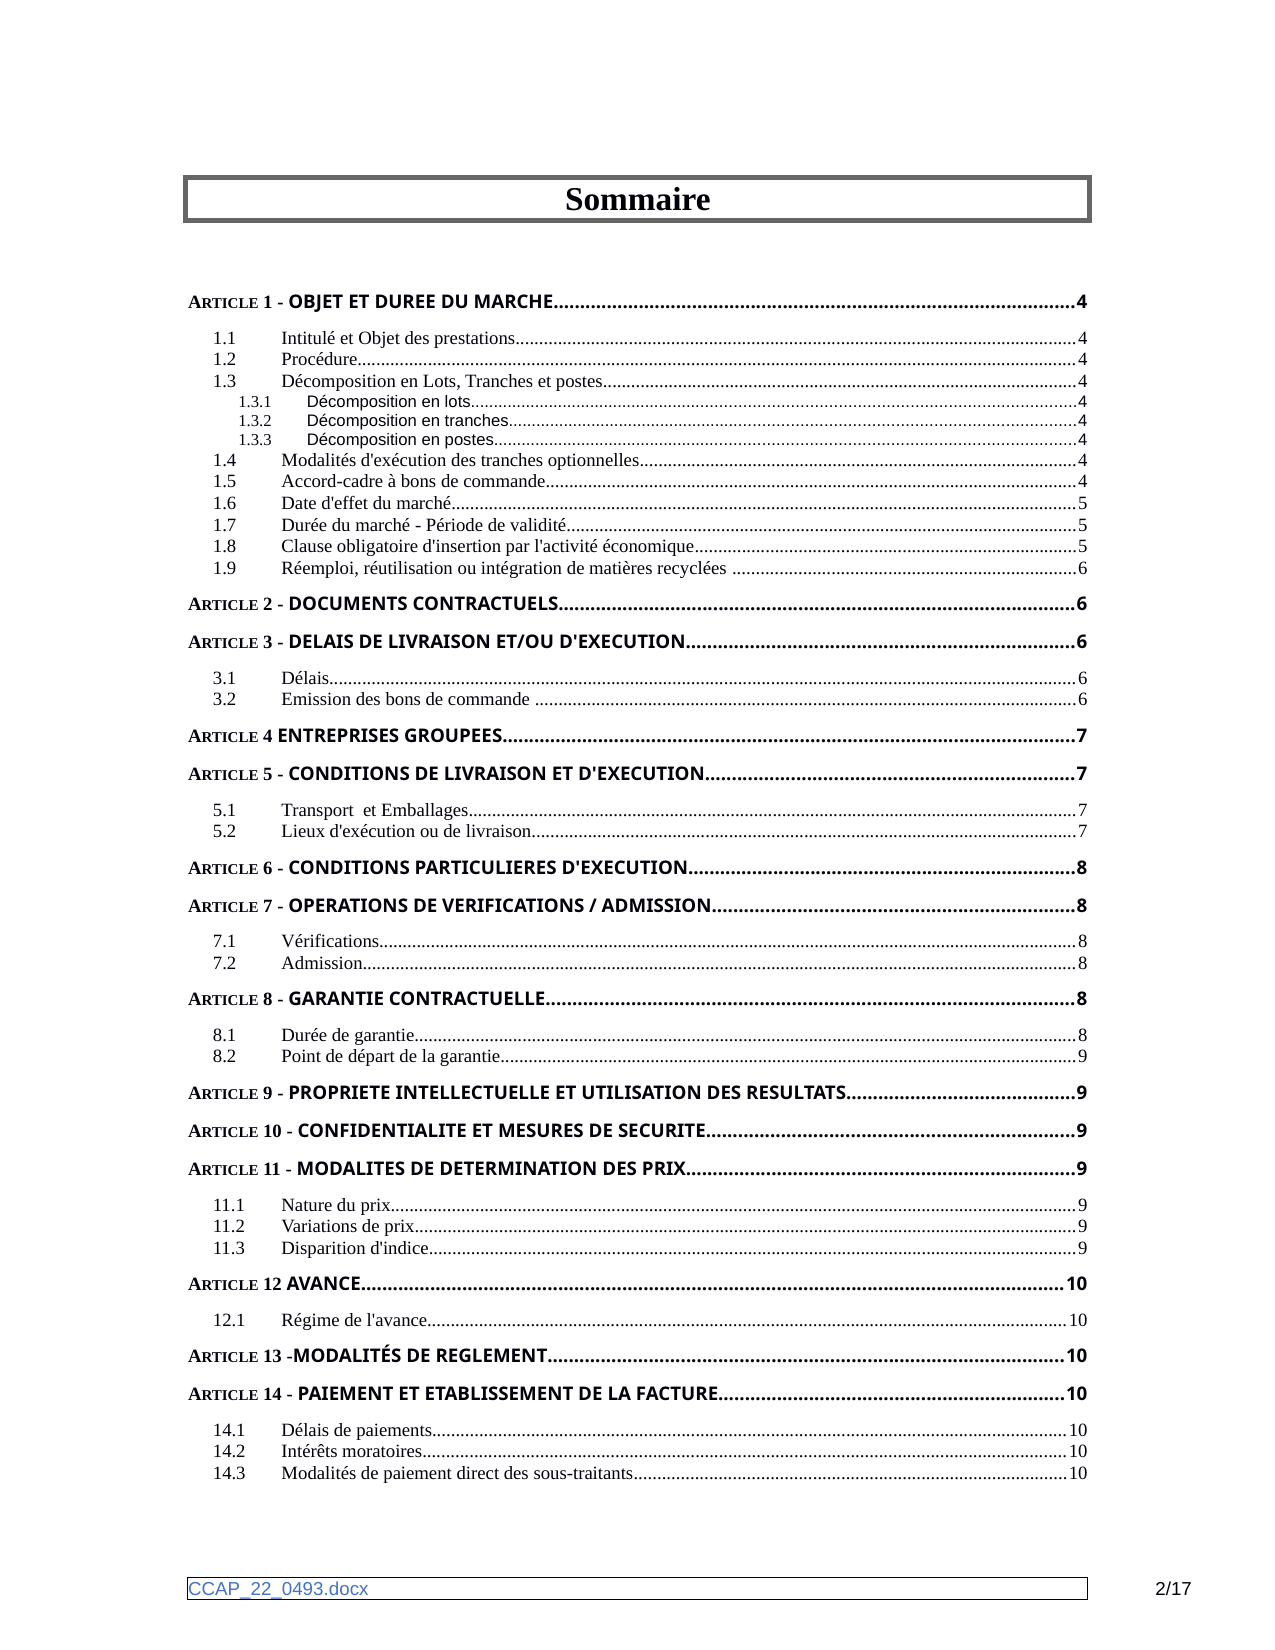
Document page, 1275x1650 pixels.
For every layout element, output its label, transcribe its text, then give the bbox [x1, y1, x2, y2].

text 3.1 Délais 6 [213, 667, 1087, 688]
text 14.3 Modalités de paiement direct des sous-traitants 10 [213, 1462, 1087, 1483]
text Article 7 - OPERATIONS DE VERIFICATIONS / ADMISSION 8 [188, 892, 1087, 918]
text Article 5 - CONDITIONS DE LIVRAISON ET D'EXECUTION 7 [188, 760, 1087, 786]
text 8.1 Durée de garantie 8 [213, 1024, 1087, 1045]
text 3.2 Emission des bons de commande 6 [213, 688, 1087, 710]
text Article 4 ENTREPRISES GROUPEES 7 [188, 722, 1087, 748]
text 1.2 Procédure 4 [213, 348, 1087, 370]
text 1.3 Décomposition en Lots, Tranches et postes 4 [213, 370, 1087, 391]
text Article 3 - DELAIS DE LIVRAISON ET/OU D'EXECUTION 6 [188, 629, 1087, 654]
text 11.2 Variations de prix 9 [213, 1215, 1087, 1237]
text Article 8 - GARANTIE CONTRACTUELLE 8 [188, 986, 1087, 1011]
text 1.4 Modalités d'exécution des tranches optionnelles 4 [213, 449, 1087, 470]
text Article 6 - CONDITIONS PARTICULIERES D'EXECUTION 8 [188, 854, 1087, 879]
text 8.2 Point de départ de la garantie 9 [213, 1045, 1087, 1067]
text 5.1 Transport et Emballages 7 [213, 798, 1087, 820]
text 14.1 Délais de paiements 10 [213, 1419, 1087, 1440]
text 7.2 Admission 8 [213, 952, 1087, 973]
text Article 9 - PROPRIETE INTELLECTUELLE ET UTILISATION DES RESULTATS 9 [188, 1079, 1087, 1105]
text Article 2 - DOCUMENTS CONTRACTUELS 6 [188, 591, 1087, 616]
text 11.3 Disparition d'indice 9 [213, 1237, 1087, 1258]
text 1.1 Intitulé et Objet des prestations 4 [213, 327, 1087, 348]
text Article 14 - PAIEMENT ET ETABLISSEMENT DE LA FACTURE 10 [188, 1381, 1087, 1406]
text 1.5 Accord-cadre à bons de commande 4 [213, 470, 1087, 492]
text 11.1 Nature du prix 9 [213, 1193, 1087, 1215]
text Article 13 -MODALITÉS DE REGLEMENT 10 [188, 1343, 1087, 1368]
text Article 11 - MODALITES DE DETERMINATION DES PRIX 9 [188, 1155, 1087, 1181]
text 1.3.2 Décomposition en tranches 4 [238, 411, 1087, 430]
text 1.6 Date d'effet du marché 5 [213, 492, 1087, 513]
text Article 10 - CONFIDENTIALITE ET MESURES DE SECURITE 9 [188, 1117, 1087, 1143]
text 7.1 Vérifications 8 [213, 930, 1087, 952]
text 1.8 Clause obligatoire d'insertion par l'activité économique 5 [213, 535, 1087, 557]
text 12.1 Régime de l'avance 10 [213, 1309, 1087, 1330]
text Article 12 AVANCE 10 [188, 1271, 1087, 1296]
text 1.9 Réemploi, réutilisation ou intégration de matières recyclées 6 [213, 557, 1087, 578]
text 14.2 Intérêts moratoires 10 [213, 1440, 1087, 1462]
text Sommaire [188, 180, 1087, 218]
text 1.3.3 Décomposition en postes 4 [238, 430, 1087, 449]
text 1.7 Durée du marché - Période de validité 5 [213, 513, 1087, 535]
text 5.2 Lieux d'exécution ou de livraison 7 [213, 820, 1087, 842]
text Article 1 - OBJET ET DUREE DU MARCHE 4 [188, 289, 1087, 314]
text 1.3.1 Décomposition en lots 4 [238, 391, 1087, 411]
